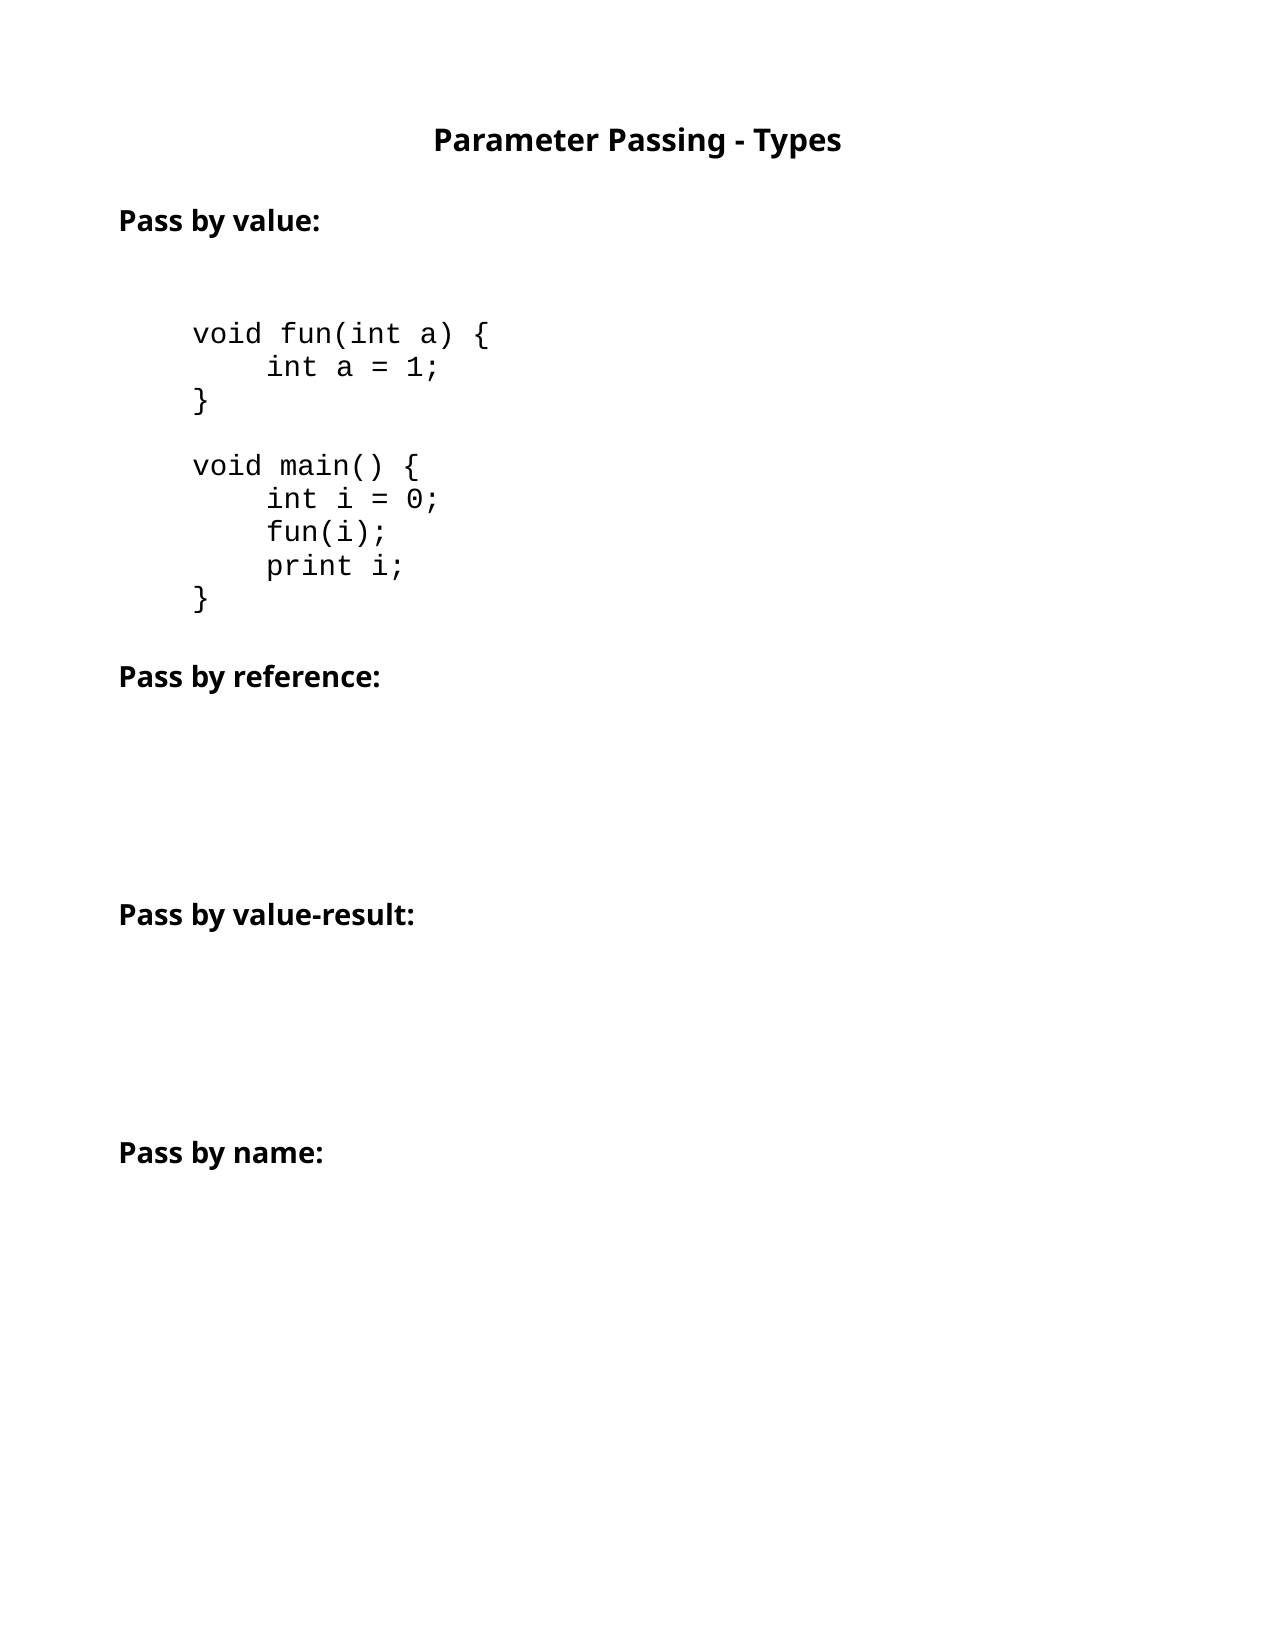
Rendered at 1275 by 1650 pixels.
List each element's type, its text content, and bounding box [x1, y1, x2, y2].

text Pass by value-result: [118, 894, 1157, 934]
text Pass by reference: [118, 656, 1157, 696]
text Pass by value: [118, 200, 1157, 240]
subtitle Parameter Passing - Types [118, 118, 1157, 161]
text void main() { [118, 452, 1157, 484]
text print i; [118, 551, 1157, 584]
text int a = 1; [118, 352, 1157, 386]
text } [118, 584, 1157, 617]
text Pass by name: [118, 1133, 1157, 1172]
text fun(i); [118, 518, 1157, 551]
text int i = 0; [118, 484, 1157, 518]
text } [118, 386, 1157, 418]
text void fun(int a) { [118, 319, 1157, 352]
